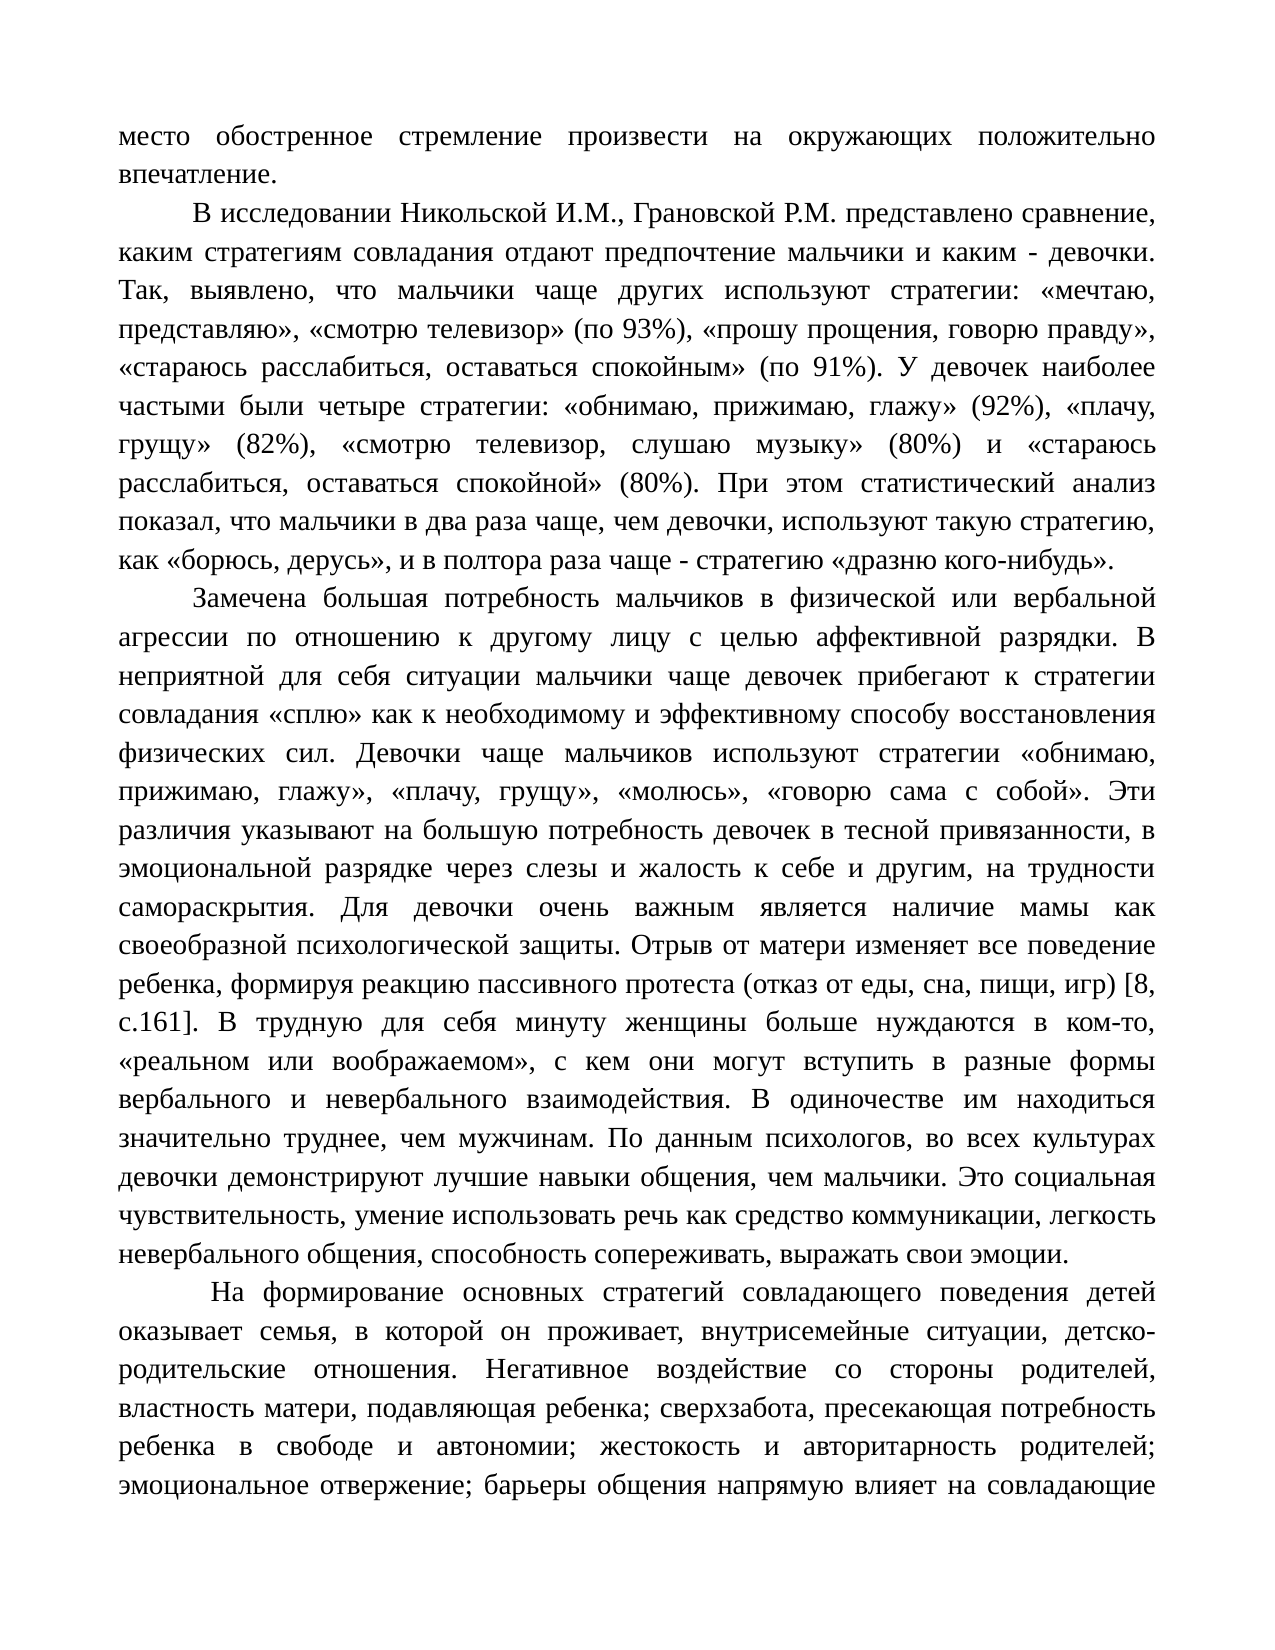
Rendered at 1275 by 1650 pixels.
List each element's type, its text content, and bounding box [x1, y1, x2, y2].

text На формирование основных стратегий совладающего поведения детей оказывает семья, в которой он проживает, внутрисемейные ситуации, детско-родительские отношения. Негативное воздействие со стороны родителей, властность матери, подавляющая ребенка; сверхзабота, пресекающая потребность ребенка в свободе и автономии; жестокость и авторитарность родителей; эмоциональное отвержение; барьеры общения напрямую влияет на совладающие [118, 1274, 1157, 1501]
text Замечена большая потребность мальчиков в физической или вербальной агрессии по отношению к другому лицу с целью аффективной разрядки. В неприятной для себя ситуации мальчики чаще девочек прибегают к стратегии совладания «сплю» как к необходимому и эффективному способу восстановления физических сил. Девочки чаще мальчиков используют стратегии «обнимаю, прижимаю, глажу», «плачу, грущу», «молюсь», «говорю сама с собой». Эти различия указывают на большую потребность девочек в тесной привязанности, в эмоциональной разрядке через слезы и жалость к себе и другим, на трудности самораскрытия. Для девочки очень важным является наличие мамы как своеобразной психологической защиты. Отрыв от матери изменяет все поведение ребенка, формируя реакцию пассивного протеста (отказ от еды, сна, пищи, игр) [8, c.161]. В трудную для себя минуту женщины больше нуждаются в ком-то, «реальном или воображаемом», с кем они могут вступить в разные формы вербального и невербального взаимодействия. В одиночестве им находиться значительно труднее, чем мужчинам. По данным психологов, во всех культурах девочки демонстрируют лучшие навыки общения, чем мальчики. Это социальная чувствительность, умение использовать речь как средство коммуникации, легкость невербального общения, способность сопереживать, выражать свои эмоции. [118, 581, 1157, 1269]
text место обостренное стремление произвести на окружающих положительно впечатление. [118, 118, 1157, 190]
text В исследовании Никольской И.М., Грановской Р.М. представлено сравнение, каким стратегиям совладания отдают предпочтение мальчики и каким - девочки. Так, выявлено, что мальчики чаще других используют стратегии: «мечтаю, представляю», «смотрю телевизор» (по 93%), «прошу прощения, говорю правду», «стараюсь расслабиться, оставаться спокойным» (по 91%). У девочек наиболее частыми были четыре стратегии: «обнимаю, прижимаю, глажу» (92%), «плачу, грущу» (82%), «смотрю телевизор, слушаю музыку» (80%) и «стараюсь расслабиться, оставаться спокойной» (80%). При этом статистический анализ показал, что мальчики в два раза чаще, чем девочки, используют такую стратегию, как «борюсь, дерусь», и в полтора раза чаще - стратегию «дразню кого-нибудь». [118, 195, 1157, 576]
